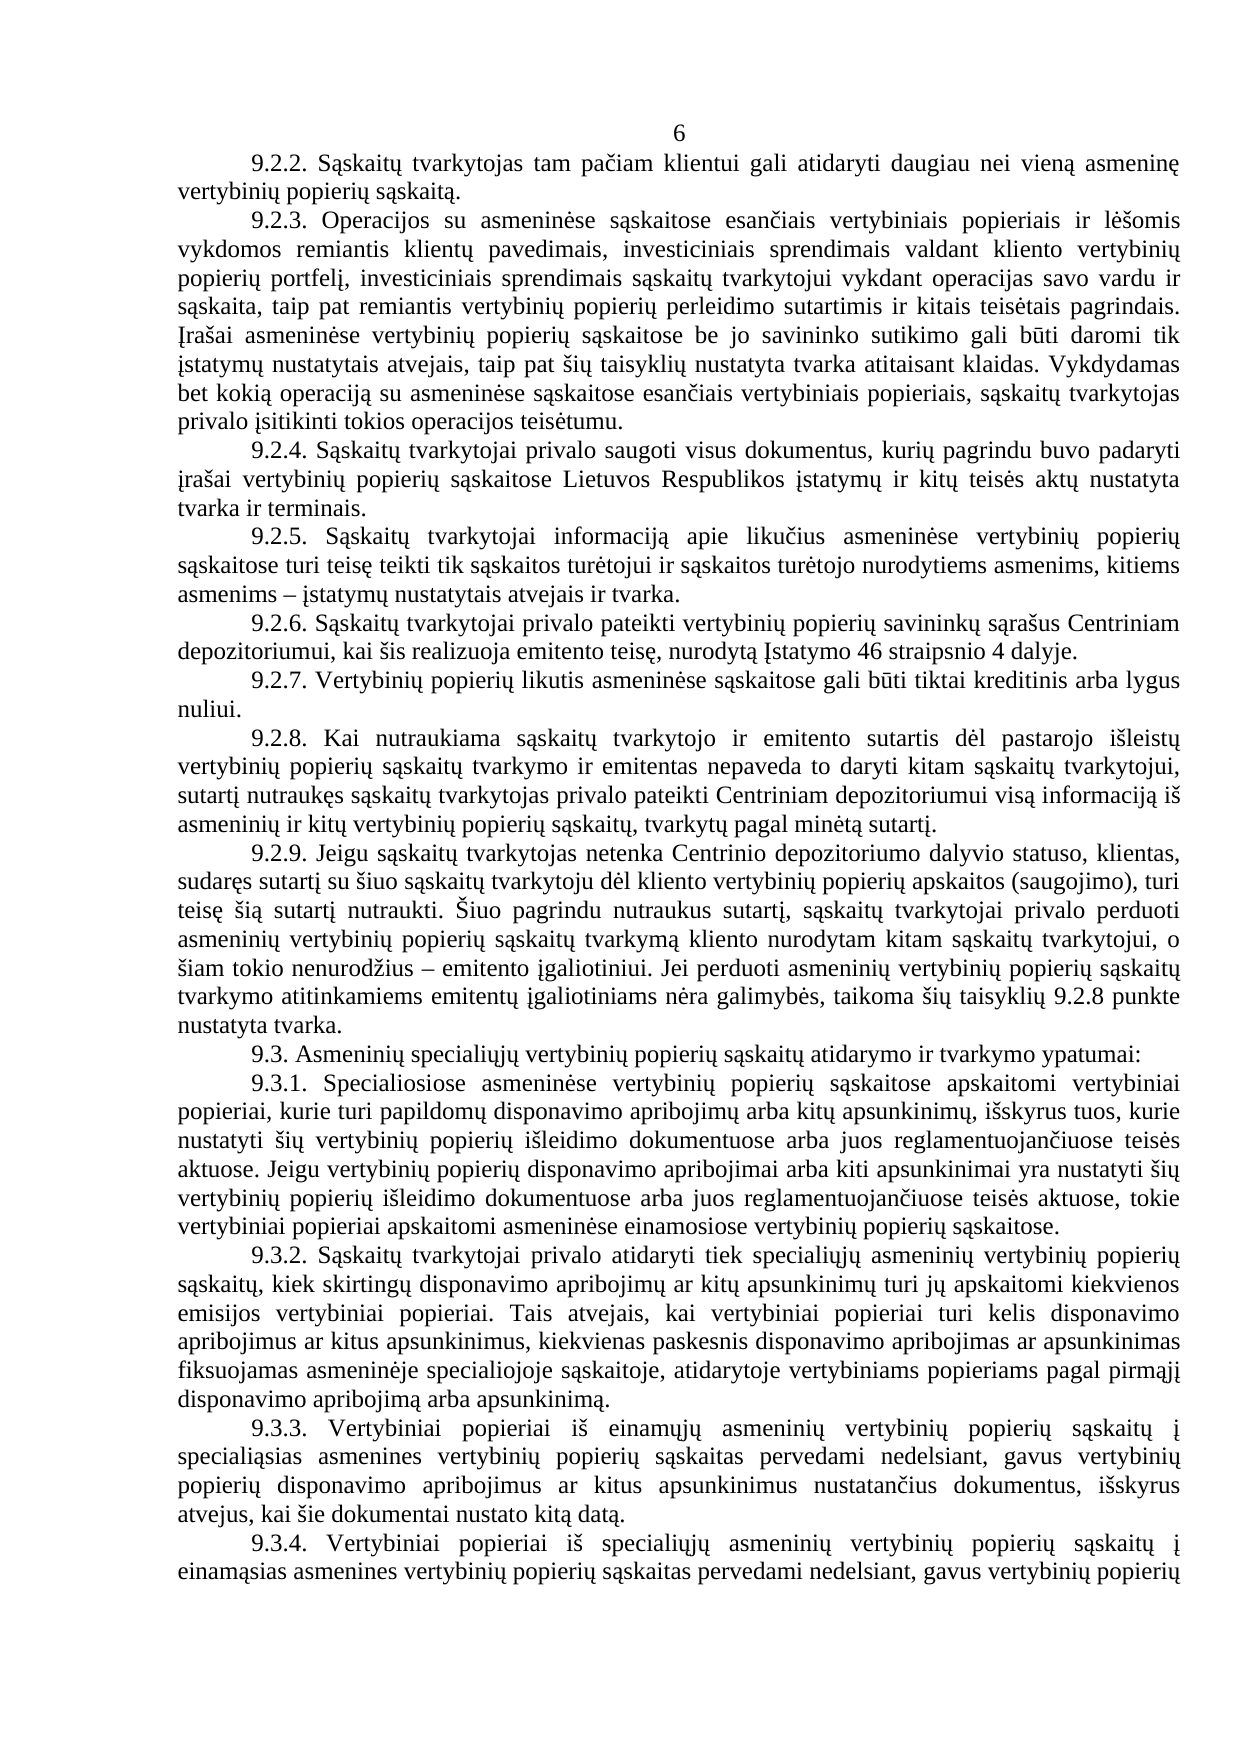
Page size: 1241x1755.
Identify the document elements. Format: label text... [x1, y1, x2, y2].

text 9.3.3. Vertybiniai popieriai iš einamųjų asmeninių vertybinių popierių sąskaitų į specialiąsias asmenines vertybinių popierių sąskaitas pervedami nedelsiant, gavus vertybinių popierių disponavimo apribojimus ar kitus apsunkinimus nustatančius dokumentus, išskyrus atvejus, kai šie dokumentai nustato kitą datą. [177, 1413, 1181, 1528]
text 9.3.1. Specialiosiose asmeninėse vertybinių popierių sąskaitose apskaitomi vertybiniai popieriai, kurie turi papildomų disponavimo apribojimų arba kitų apsunkinimų, išskyrus tuos, kurie nustatyti šių vertybinių popierių išleidimo dokumentuose arba juos reglamentuojančiuose teisės aktuose. Jeigu vertybinių popierių disponavimo apribojimai arba kiti apsunkinimai yra nustatyti šių vertybinių popierių išleidimo dokumentuose arba juos reglamentuojančiuose teisės aktuose, tokie vertybiniai popieriai apskaitomi asmeninėse einamosiose vertybinių popierių sąskaitose. [177, 1068, 1181, 1240]
text 9.2.4. Sąskaitų tvarkytojai privalo saugoti visus dokumentus, kurių pagrindu buvo padaryti įrašai vertybinių popierių sąskaitose Lietuvos Respublikos įstatymų ir kitų teisės aktų nustatyta tvarka ir terminais. [177, 435, 1181, 521]
text 9.3.2. Sąskaitų tvarkytojai privalo atidaryti tiek specialiųjų asmeninių vertybinių popierių sąskaitų, kiek skirtingų disponavimo apribojimų ar kitų apsunkinimų turi jų apskaitomi kiekvienos emisijos vertybiniai popieriai. Tais atvejais, kai vertybiniai popieriai turi kelis disponavimo apribojimus ar kitus apsunkinimus, kiekvienas paskesnis disponavimo apribojimas ar apsunkinimas fiksuojamas asmeninėje specialiojoje sąskaitoje, atidarytoje vertybiniams popieriams pagal pirmąjį disponavimo apribojimą arba apsunkinimą. [177, 1240, 1181, 1413]
text 9.2.7. Vertybinių popierių likutis asmeninėse sąskaitose gali būti tiktai kreditinis arba lygus nuliui. [177, 665, 1181, 723]
text 9.3.4. Vertybiniai popieriai iš specialiųjų asmeninių vertybinių popierių sąskaitų į einamąsias asmenines vertybinių popierių sąskaitas pervedami nedelsiant, gavus vertybinių popierių [177, 1528, 1181, 1585]
text 9.2.3. Operacijos su asmeninėse sąskaitose esančiais vertybiniais popieriais ir lėšomis vykdomos remiantis klientų pavedimais, investiciniais sprendimais valdant kliento vertybinių popierių portfelį, investiciniais sprendimais sąskaitų tvarkytojui vykdant operacijas savo vardu ir sąskaita, taip pat remiantis vertybinių popierių perleidimo sutartimis ir kitais teisėtais pagrindais. Įrašai asmeninėse vertybinių popierių sąskaitose be jo savininko sutikimo gali būti daromi tik įstatymų nustatytais atvejais, taip pat šių taisyklių nustatyta tvarka atitaisant klaidas. Vykdydamas bet kokią operaciją su asmeninėse sąskaitose esančiais vertybiniais popieriais, sąskaitų tvarkytojas privalo įsitikinti tokios operacijos teisėtumu. [177, 205, 1181, 435]
text 9.2.2. Sąskaitų tvarkytojas tam pačiam klientui gali atidaryti daugiau nei vieną asmeninę vertybinių popierių sąskaitą. [177, 148, 1181, 205]
text 9.2.9. Jeigu sąskaitų tvarkytojas netenka Centrinio depozitoriumo dalyvio statuso, klientas, sudaręs sutartį su šiuo sąskaitų tvarkytoju dėl kliento vertybinių popierių apskaitos (saugojimo), turi teisę šią sutartį nutraukti. Šiuo pagrindu nutraukus sutartį, sąskaitų tvarkytojai privalo perduoti asmeninių vertybinių popierių sąskaitų tvarkymą kliento nurodytam kitam sąskaitų tvarkytojui, o šiam tokio nenurodžius – emitento įgaliotiniui. Jei perduoti asmeninių vertybinių popierių sąskaitų tvarkymo atitinkamiems emitentų įgaliotiniams nėra galimybės, taikoma šių taisyklių 9.2.8 punkte nustatyta tvarka. [177, 838, 1181, 1039]
text 9.2.6. Sąskaitų tvarkytojai privalo pateikti vertybinių popierių savininkų sąrašus Centriniam depozitoriumui, kai šis realizuoja emitento teisę, nurodytą Įstatymo 46 straipsnio 4 dalyje. [177, 608, 1181, 665]
text 9.3. Asmeninių specialiųjų vertybinių popierių sąskaitų atidarymo ir tvarkymo ypatumai: [177, 1039, 1181, 1068]
text 9.2.8. Kai nutraukiama sąskaitų tvarkytojo ir emitento sutartis dėl pastarojo išleistų vertybinių popierių sąskaitų tvarkymo ir emitentas nepaveda to daryti kitam sąskaitų tvarkytojui, sutartį nutraukęs sąskaitų tvarkytojas privalo pateikti Centriniam depozitoriumui visą informaciją iš asmeninių ir kitų vertybinių popierių sąskaitų, tvarkytų pagal minėtą sutartį. [177, 723, 1181, 838]
text 9.2.5. Sąskaitų tvarkytojai informaciją apie likučius asmeninėse vertybinių popierių sąskaitose turi teisę teikti tik sąskaitos turėtojui ir sąskaitos turėtojo nurodytiems asmenims, kitiems asmenims – įstatymų nustatytais atvejais ir tvarka. [177, 521, 1181, 608]
